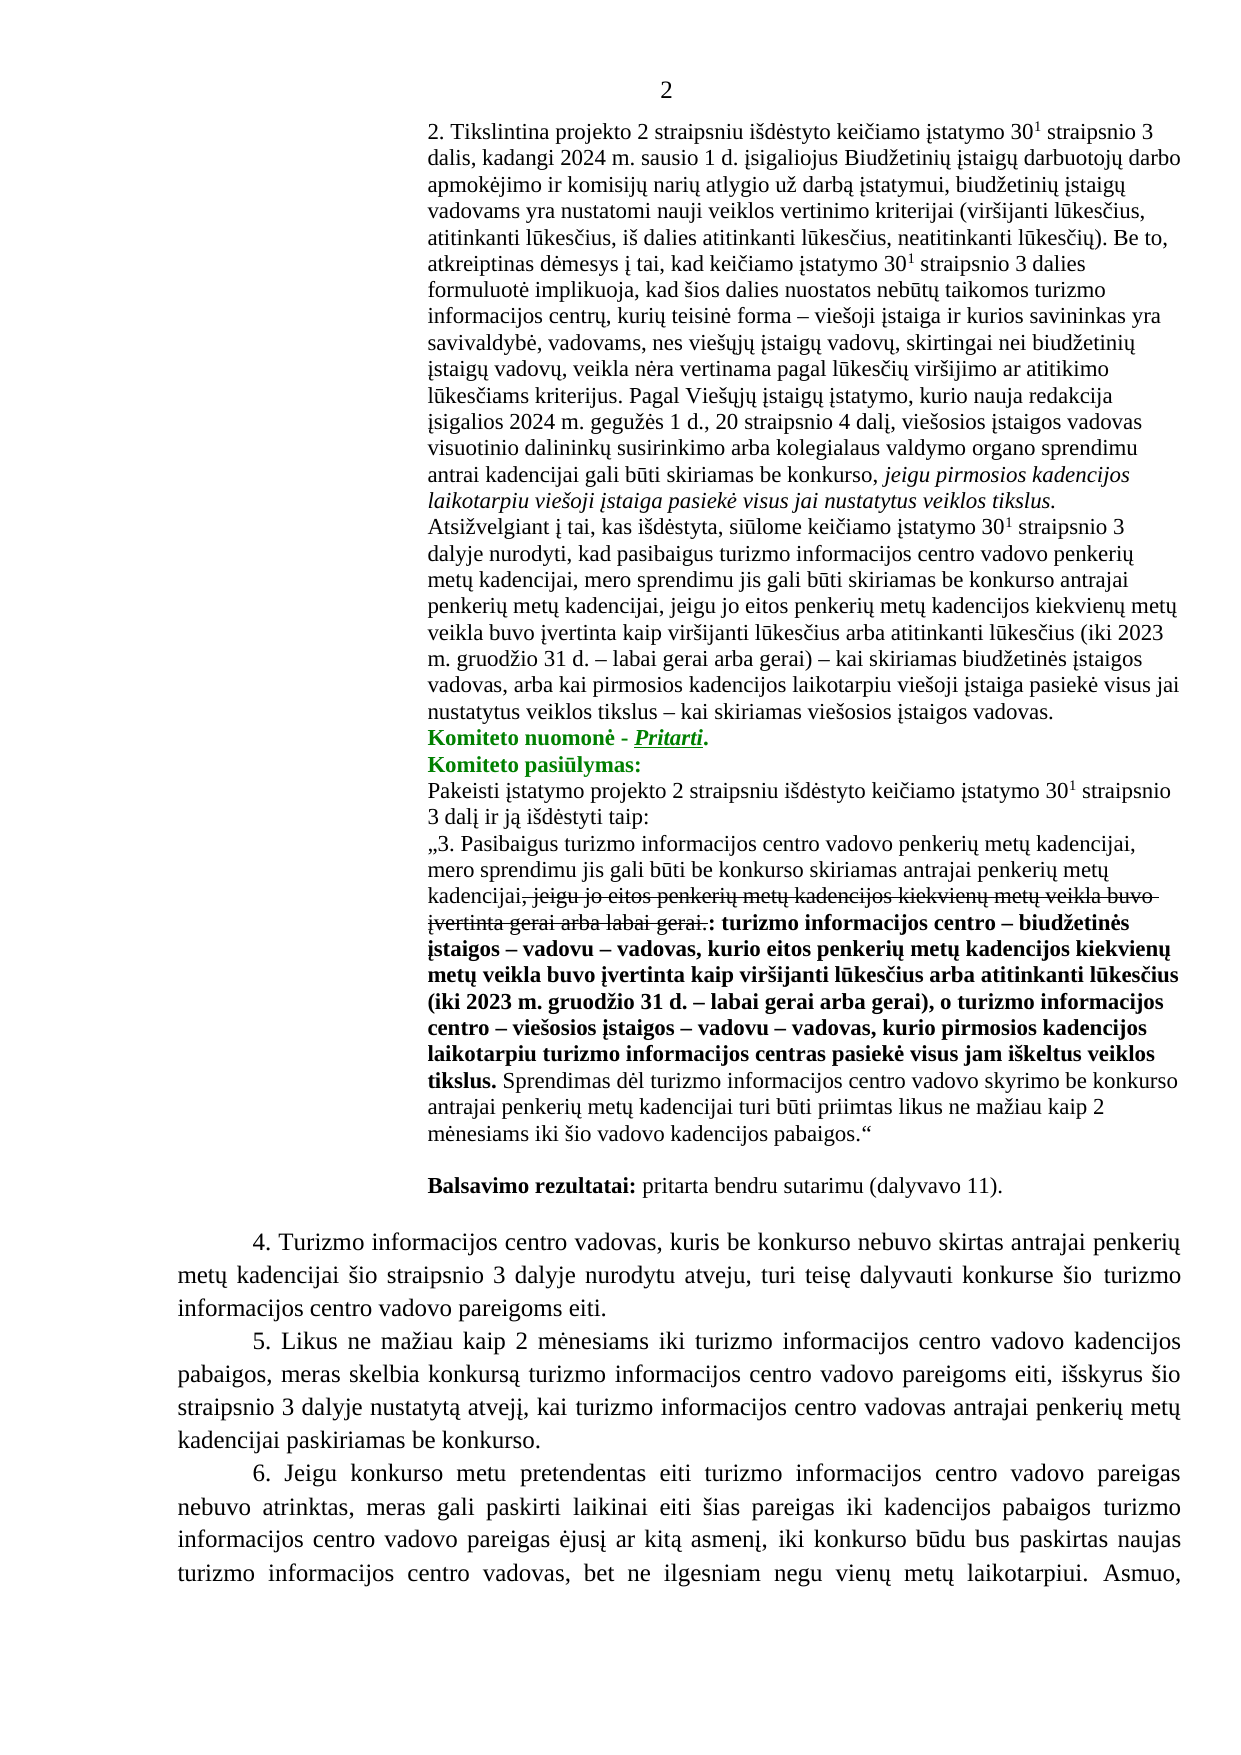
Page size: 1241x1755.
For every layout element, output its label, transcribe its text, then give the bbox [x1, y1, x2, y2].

text 5. Likus ne mažiau kaip 2 mėnesiams iki turizmo informacijos centro vadovo kadencijos pabaigos, meras skelbia konkursą turizmo informacijos centro vadovo pareigoms eiti, išskyrus šio straipsnio 3 dalyje nustatytą atvejį, kai turizmo informacijos centro vadovas antrajai penkerių metų kadencijai paskiriamas be konkurso. [177, 1326, 1181, 1454]
text Balsavimo rezultatai: pritarta bendru sutarimu (dalyvavo 11). [427, 1172, 1181, 1199]
text Komiteto nuomonė - Pritarti. [427, 724, 1181, 751]
text Pakeisti įstatymo projekto 2 straipsniu išdėstyto keičiamo įstatymo 301 straipsnio 3 dalį ir ją išdėstyti taip: [427, 777, 1181, 830]
text Komiteto pasiūlymas: [427, 751, 1181, 777]
text 6. Jeigu konkurso metu pretendentas eiti turizmo informacijos centro vadovo pareigas nebuvo atrinktas, meras gali paskirti laikinai eiti šias pareigas iki kadencijos pabaigos turizmo informacijos centro vadovo pareigas ėjusį ar kitą asmenį, iki konkurso būdu bus paskirtas naujas turizmo informacijos centro vadovas, bet ne ilgesniam negu vienų metų laikotarpiui. Asmuo, [177, 1458, 1181, 1586]
text 2. Tikslintina projekto 2 straipsniu išdėstyto keičiamo įstatymo 301 straipsnio 3 dalis, kadangi 2024 m. sausio 1 d. įsigaliojus Biudžetinių įstaigų darbuotojų darbo apmokėjimo ir komisijų narių atlygio už darbą įstatymui, biudžetinių įstaigų vadovams yra nustatomi nauji veiklos vertinimo kriterijai (viršijanti lūkesčius, atitinkanti lūkesčius, iš dalies atitinkanti lūkesčius, neatitinkanti lūkesčių). Be to, atkreiptinas dėmesys į tai, kad keičiamo įstatymo 301 straipsnio 3 dalies formuluotė implikuoja, kad šios dalies nuostatos nebūtų taikomos turizmo informacijos centrų, kurių teisinė forma – viešoji įstaiga ir kurios savininkas yra savivaldybė, vadovams, nes viešųjų įstaigų vadovų, skirtingai nei biudžetinių įstaigų vadovų, veikla nėra vertinama pagal lūkesčių viršijimo ar atitikimo lūkesčiams kriterijus. Pagal Viešųjų įstaigų įstatymo, kurio nauja redakcija įsigalios 2024 m. gegužės 1 d., 20 straipsnio 4 dalį, viešosios įstaigos vadovas visuotinio dalininkų susirinkimo arba kolegialaus valdymo organo sprendimu antrai kadencijai gali būti skiriamas be konkurso, jeigu pirmosios kadencijos laikotarpiu viešoji įstaiga pasiekė visus jai nustatytus veiklos tikslus. Atsižvelgiant į tai, kas išdėstyta, siūlome keičiamo įstatymo 301 straipsnio 3 dalyje nurodyti, kad pasibaigus turizmo informacijos centro vadovo penkerių metų kadencijai, mero sprendimu jis gali būti skiriamas be konkurso antrajai penkerių metų kadencijai, jeigu jo eitos penkerių metų kadencijos kiekvienų metų veikla buvo įvertinta kaip viršijanti lūkesčius arba atitinkanti lūkesčius (iki 2023 m. gruodžio 31 d. – labai gerai arba gerai) – kai skiriamas biudžetinės įstaigos vadovas, arba kai pirmosios kadencijos laikotarpiu viešoji įstaiga pasiekė visus jai nustatytus veiklos tikslus – kai skiriamas viešosios įstaigos vadovas. [427, 118, 1181, 724]
text „3. Pasibaigus turizmo informacijos centro vadovo penkerių metų kadencijai, mero sprendimu jis gali būti be konkurso skiriamas antrajai penkerių metų kadencijai, jeigu jo eitos penkerių metų kadencijos kiekvienų metų veikla buvo įvertinta gerai arba labai gerai.: turizmo informacijos centro – biudžetinės įstaigos – vadovu – vadovas, kurio eitos penkerių metų kadencijos kiekvienų metų veikla buvo įvertinta kaip viršijanti lūkesčius arba atitinkanti lūkesčius (iki 2023 m. gruodžio 31 d. – labai gerai arba gerai), o turizmo informacijos centro – viešosios įstaigos – vadovu – vadovas, kurio pirmosios kadencijos laikotarpiu turizmo informacijos centras pasiekė visus jam iškeltus veiklos tikslus. Sprendimas dėl turizmo informacijos centro vadovo skyrimo be konkurso antrajai penkerių metų kadencijai turi būti priimtas likus ne mažiau kaip 2 mėnesiams iki šio vadovo kadencijos pabaigos.“ [427, 830, 1181, 1146]
text 4. Turizmo informacijos centro vadovas, kuris be konkurso nebuvo skirtas antrajai penkerių metų kadencijai šio straipsnio 3 dalyje nurodytu atveju, turi teisę dalyvauti konkurse šio turizmo informacijos centro vadovo pareigoms eiti. [177, 1227, 1181, 1322]
